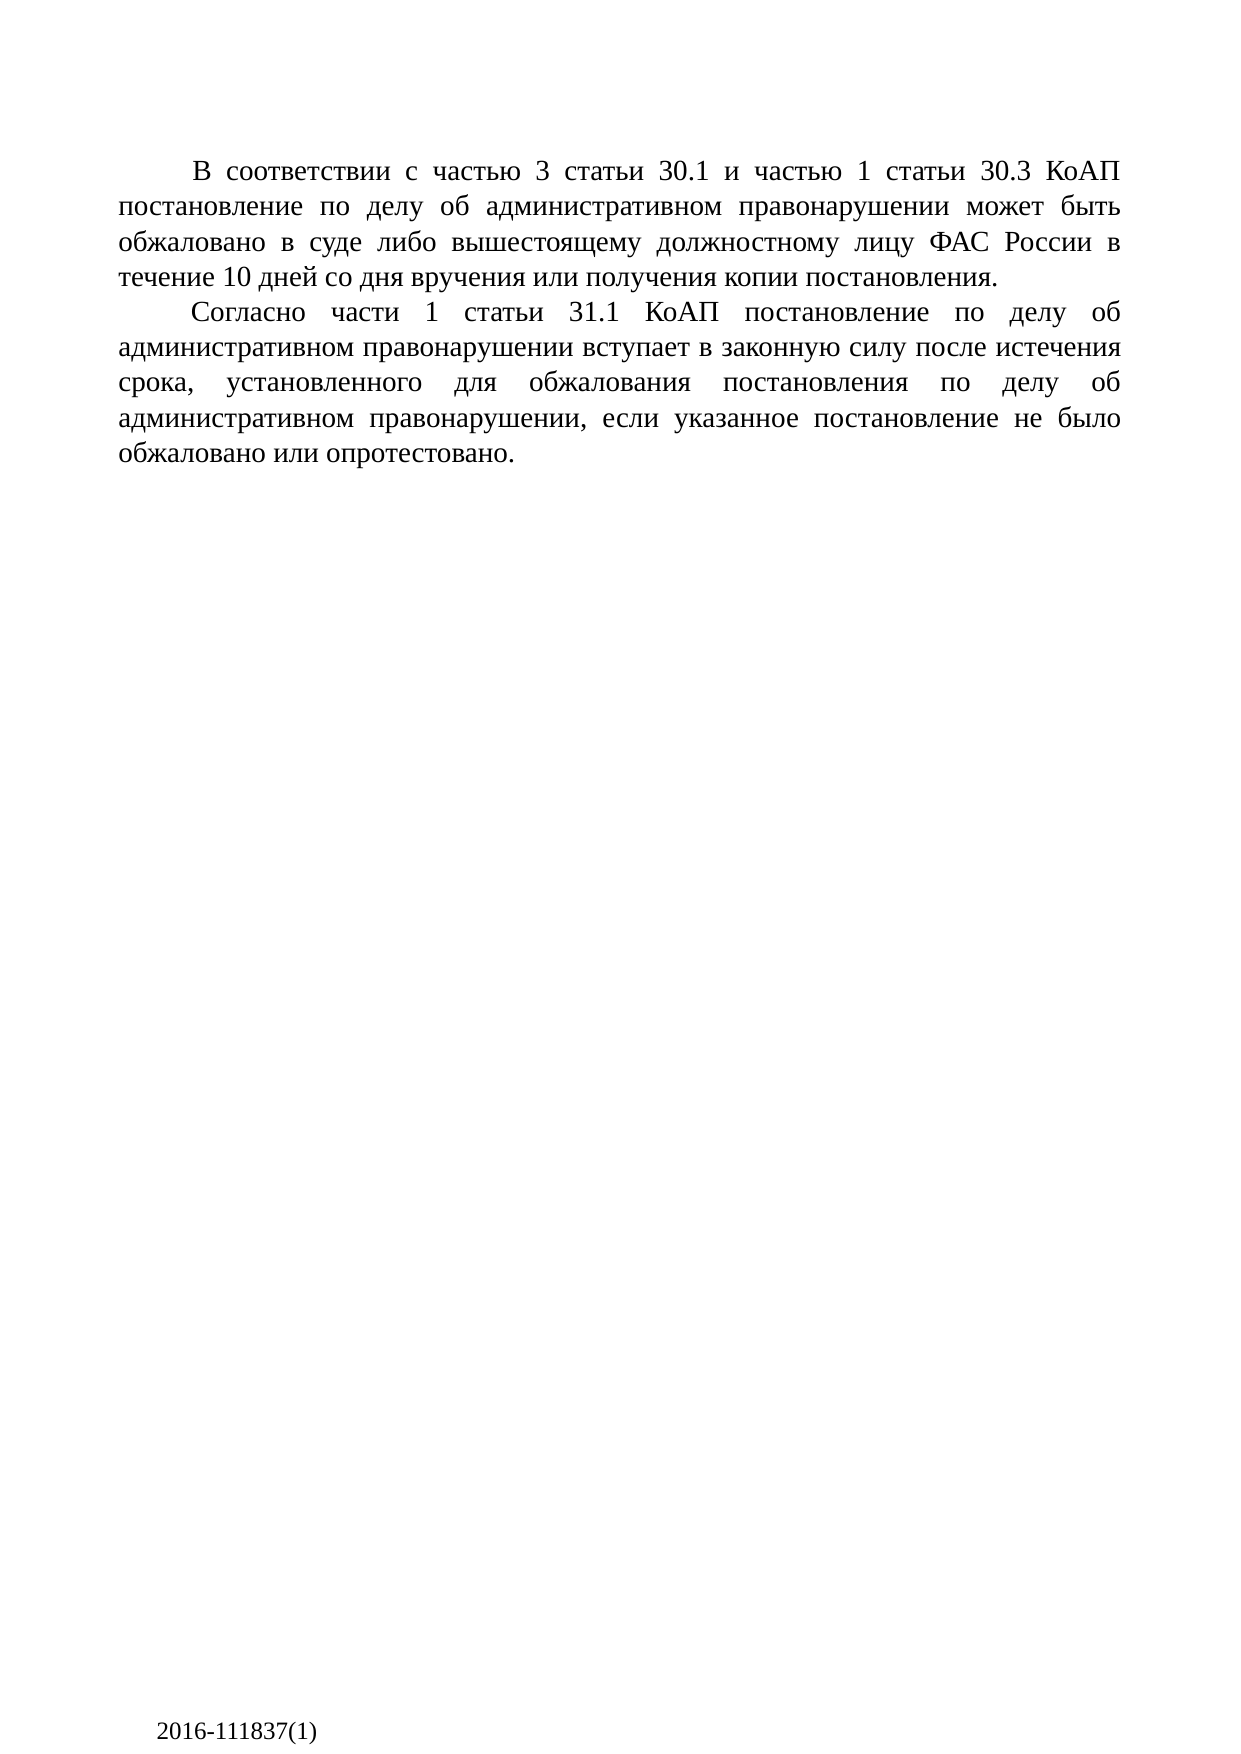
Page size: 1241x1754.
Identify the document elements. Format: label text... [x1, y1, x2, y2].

text Согласно части 1 статьи 31.1 КоАП постановление по делу об административном правонарушении вступает в законную силу после истечения срока, установленного для обжалования постановления по делу об административном правонарушении, если указанное постановление не было обжаловано или опротестовано. [118, 294, 1122, 468]
text В соответствии с частью 3 статьи 30.1 и частью 1 статьи 30.3 КоАП постановление по делу об административном правонарушении может быть обжаловано в суде либо вышестоящему должностному лицу ФАС России в течение 10 дней со дня вручения или получения копии постановления. [118, 153, 1122, 292]
